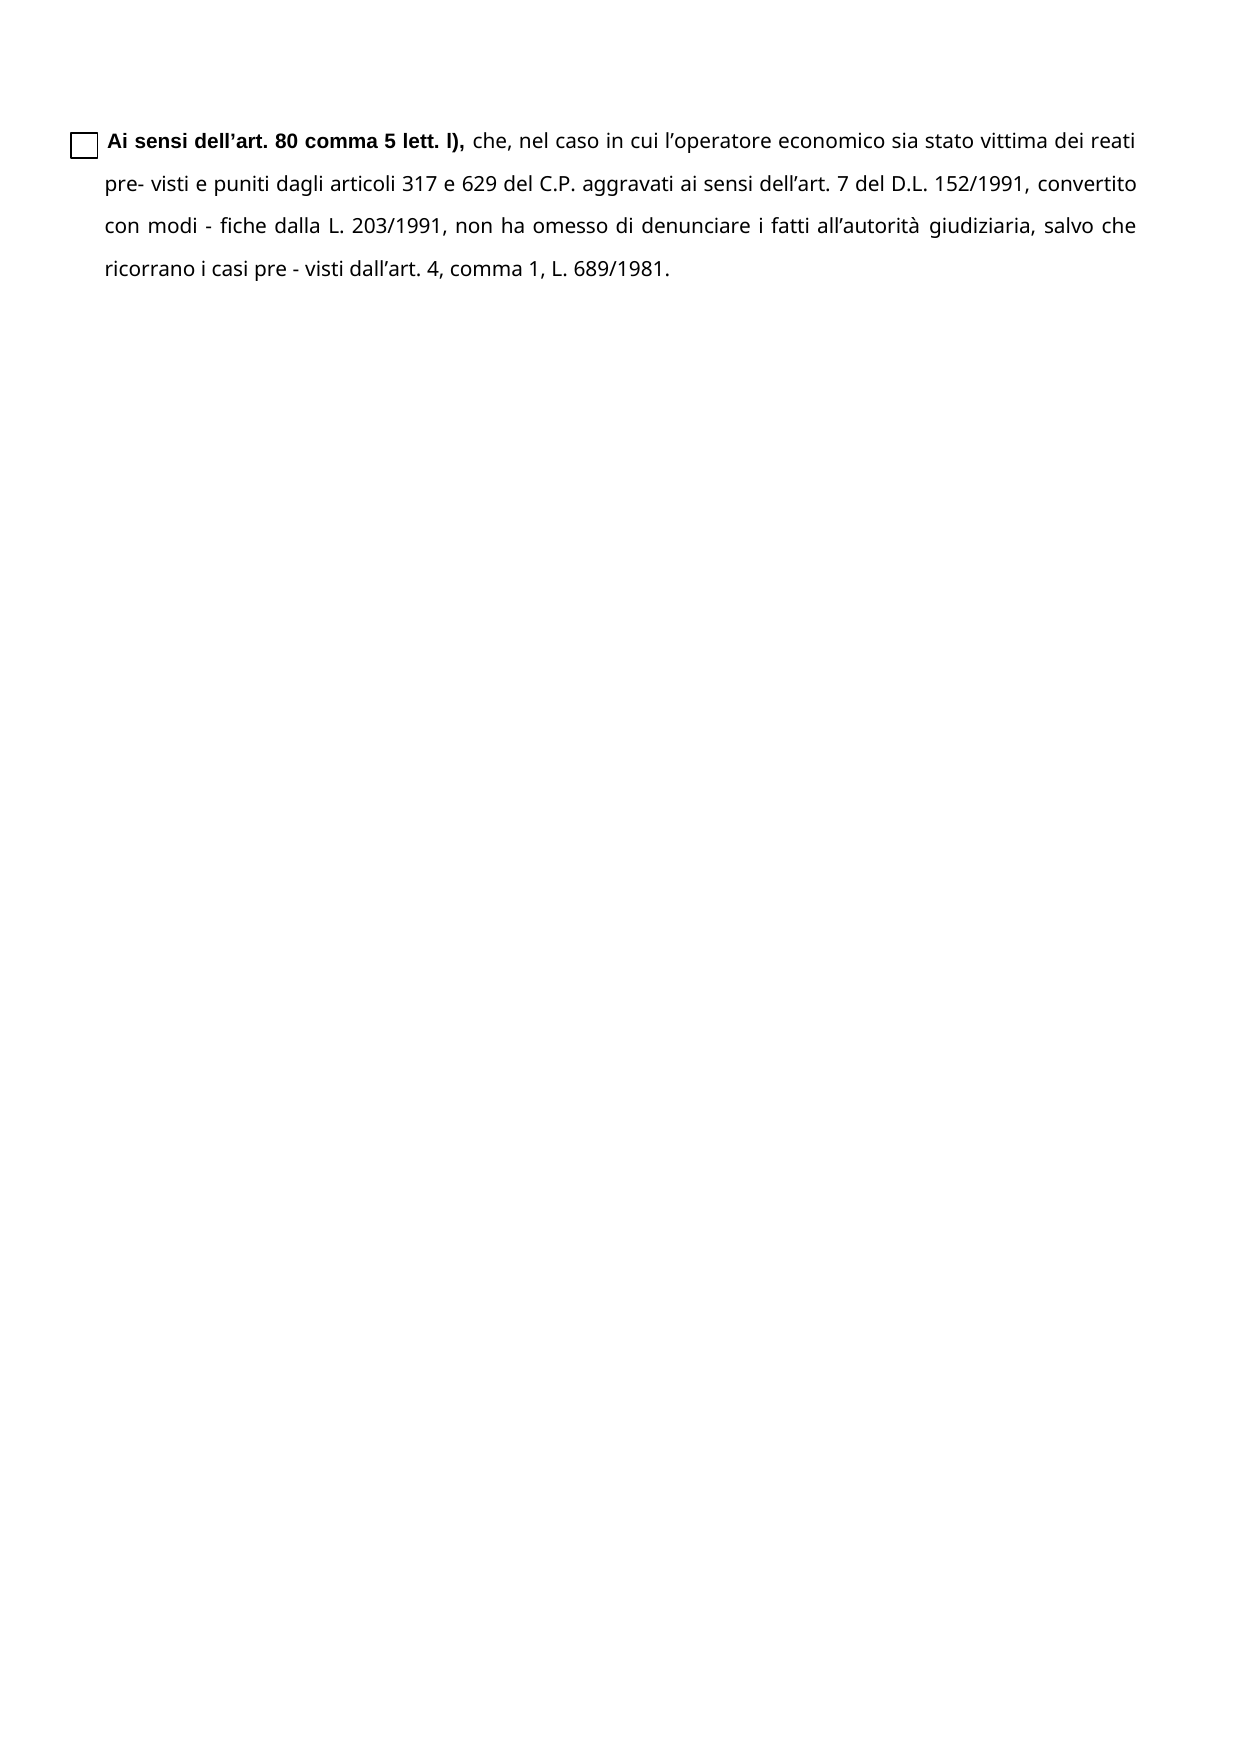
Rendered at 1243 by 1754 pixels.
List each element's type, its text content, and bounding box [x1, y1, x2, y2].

text Ai sensi dell’art. 80 comma 5 lett. l), che, nel caso in cui l’operatore economico sia stato vittima dei reati pre- visti e puniti dagli articoli 317 e 629 del C.P. aggravati ai sensi dell’art. 7 del D.L. 152/1991, convertito con modi - fiche dalla L. 203/1991, non ha omesso di denunciare i fatti all’autorità giudiziaria, salvo che ricorrano i casi pre - visti dall’art. 4, comma 1, L. 689/1981. [104, 126, 1137, 282]
